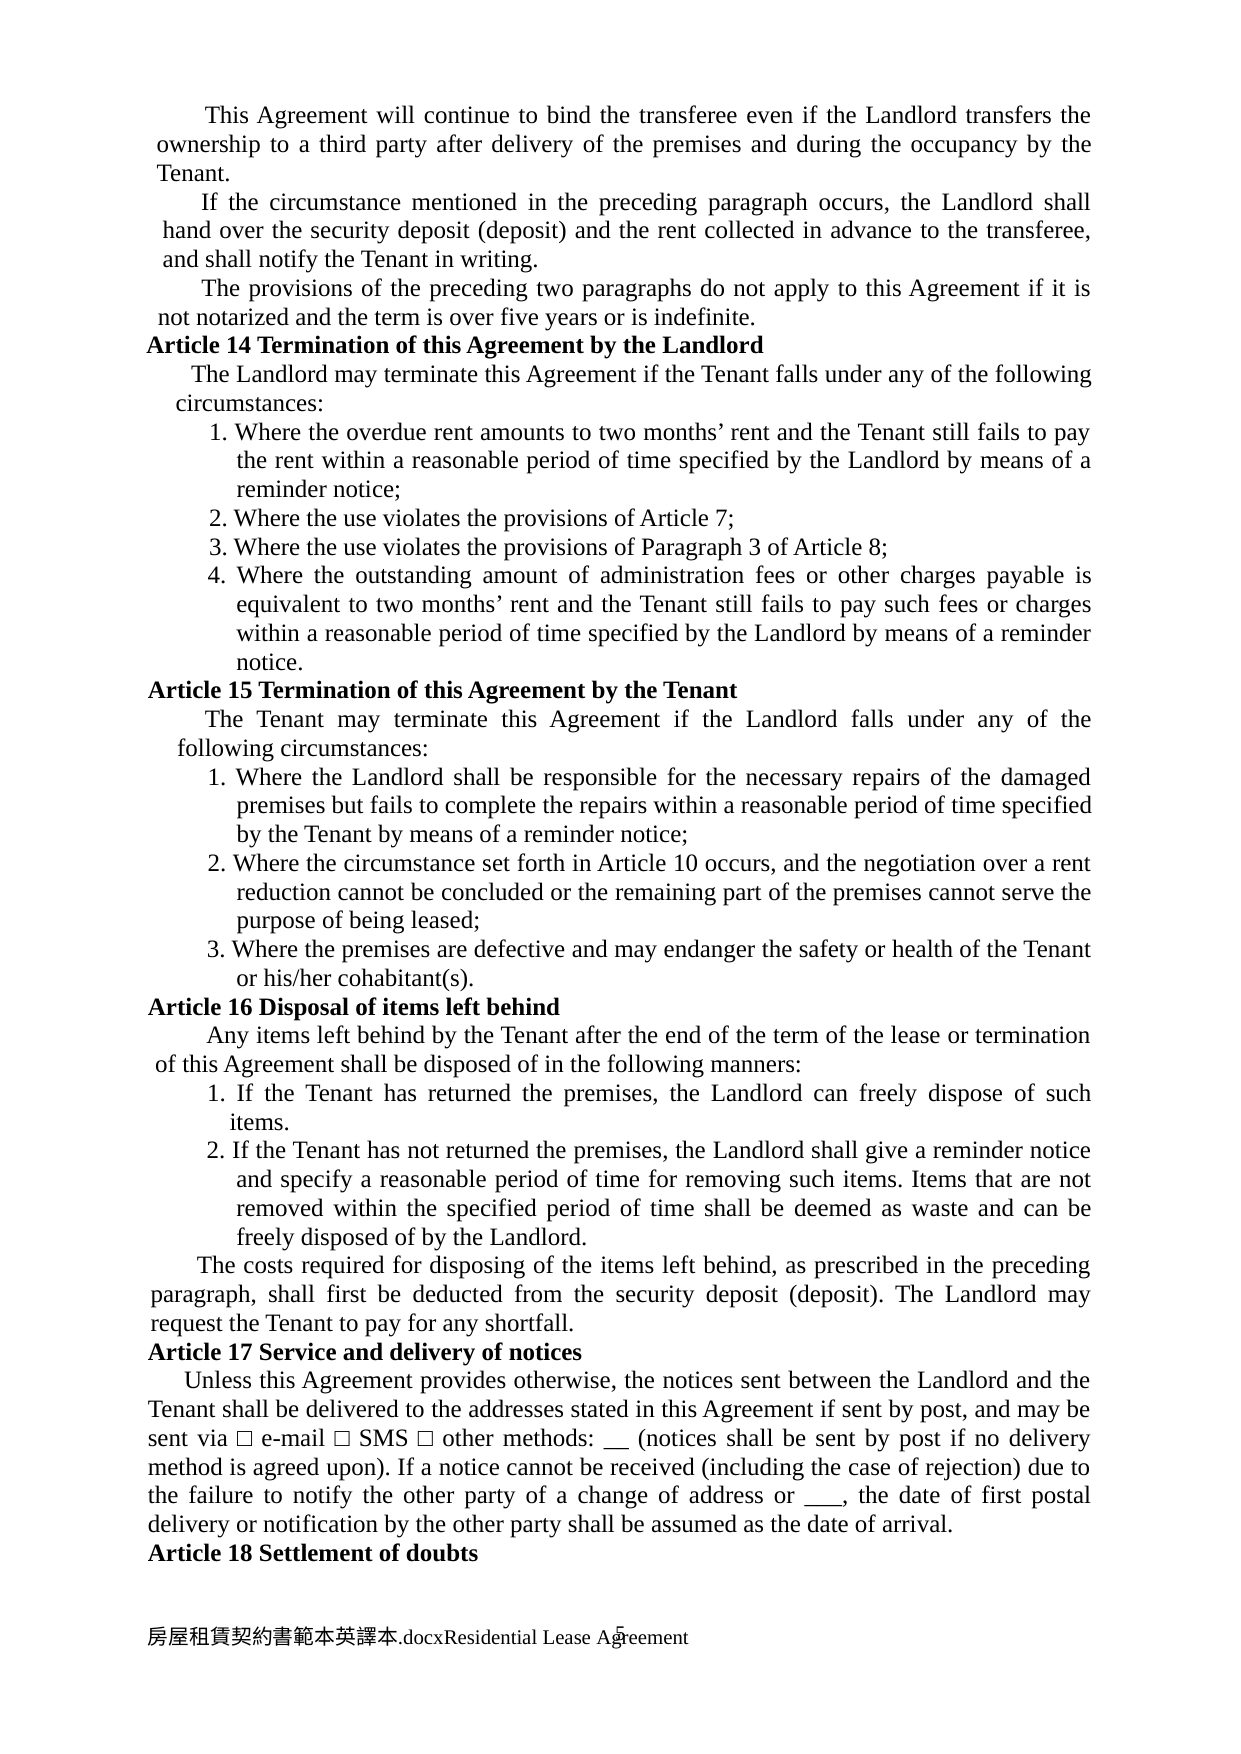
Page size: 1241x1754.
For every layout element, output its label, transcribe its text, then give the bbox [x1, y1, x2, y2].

text Any items left behind by the Tenant after the end of the term of the lease or termination of this Agreement shall be disposed of in the following manners: [155, 1020, 1093, 1078]
text The provisions of the preceding two paragraphs do not apply to this Agreement if it is not notarized and the term is over five years or is indefinite. [158, 273, 1092, 330]
text Article 18 Settlement of doubts [148, 1538, 1092, 1567]
text Article 15 Termination of this Agreement by the Tenant [148, 675, 1092, 704]
text 2. If the Tenant has not returned the premises, the Landlord shall give a reminder notice and specify a reasonable period of time for removing such items. Items that are not removed within the specified period of time shall be deemed as waste and can be freely disposed of by the Landlord. [206, 1135, 1092, 1250]
text Article 17 Service and delivery of notices [148, 1337, 1092, 1365]
text 4. Where the outstanding amount of administration fees or other charges payable is equivalent to two months’ rent and the Tenant still fails to pay such fees or charges within a reasonable period of time specified by the Landlord by means of a reminder notice. [207, 560, 1092, 675]
text 2. Where the use violates the provisions of Article 7; [209, 503, 1092, 532]
text 3. Where the premises are defective and may endanger the safety or health of the Tenant or his/her cohabitant(s). [207, 934, 1092, 992]
text Article 14 Termination of this Agreement by the Landlord [146, 330, 1092, 359]
text 1. If the Tenant has returned the premises, the Landlord can freely dispose of such items. [207, 1078, 1092, 1135]
text 1. Where the overdue rent amounts to two months’ rent and the Tenant still fails to pay the rent within a reasonable period of time specified by the Landlord by means of a reminder notice; [209, 417, 1092, 503]
text Article 16 Disposal of items left behind [148, 992, 1092, 1020]
text 2. Where the circumstance set forth in Article 10 occurs, and the negotiation over a rent reduction cannot be concluded or the remaining part of the premises cannot serve the purpose of being leased; [207, 848, 1092, 934]
text The costs required for disposing of the items left behind, as prescribed in the preceding paragraph, shall first be deducted from the security deposit (deposit). The Landlord may request the Tenant to pay for any shortfall. [150, 1250, 1092, 1337]
text Unless this Agreement provides otherwise, the notices sent between the Landlord and the Tenant shall be delivered to the addresses stated in this Agreement if sent by post, and may be sent via □ e-mail □ SMS □ other methods: __ (notices shall be sent by post if no delivery method is agreed upon). If a notice cannot be received (including the case of rejection) due to the failure to notify the other party of a change of address or ___, the date of first postal delivery or notification by the other party shall be assumed as the date of arrival. [148, 1365, 1092, 1538]
text If the circumstance mentioned in the preceding paragraph occurs, the Landlord shall hand over the security deposit (deposit) and the rent collected in advance to the transferee, and shall notify the Tenant in writing. [162, 187, 1092, 273]
text This Agreement will continue to bind the transferee even if the Landlord transfers the ownership to a third party after delivery of the premises and during the occupancy by the Tenant. [156, 100, 1092, 187]
text 1. Where the Landlord shall be responsible for the necessary repairs of the damaged premises but fails to complete the repairs within a reasonable period of time specified by the Tenant by means of a reminder notice; [207, 762, 1092, 848]
text 3. Where the use violates the provisions of Paragraph 3 of Article 8; [209, 532, 1092, 560]
text The Tenant may terminate this Agreement if the Landlord falls under any of the following circumstances: [177, 704, 1092, 762]
text The Landlord may terminate this Agreement if the Tenant falls under any of the following circumstances: [175, 359, 1092, 417]
